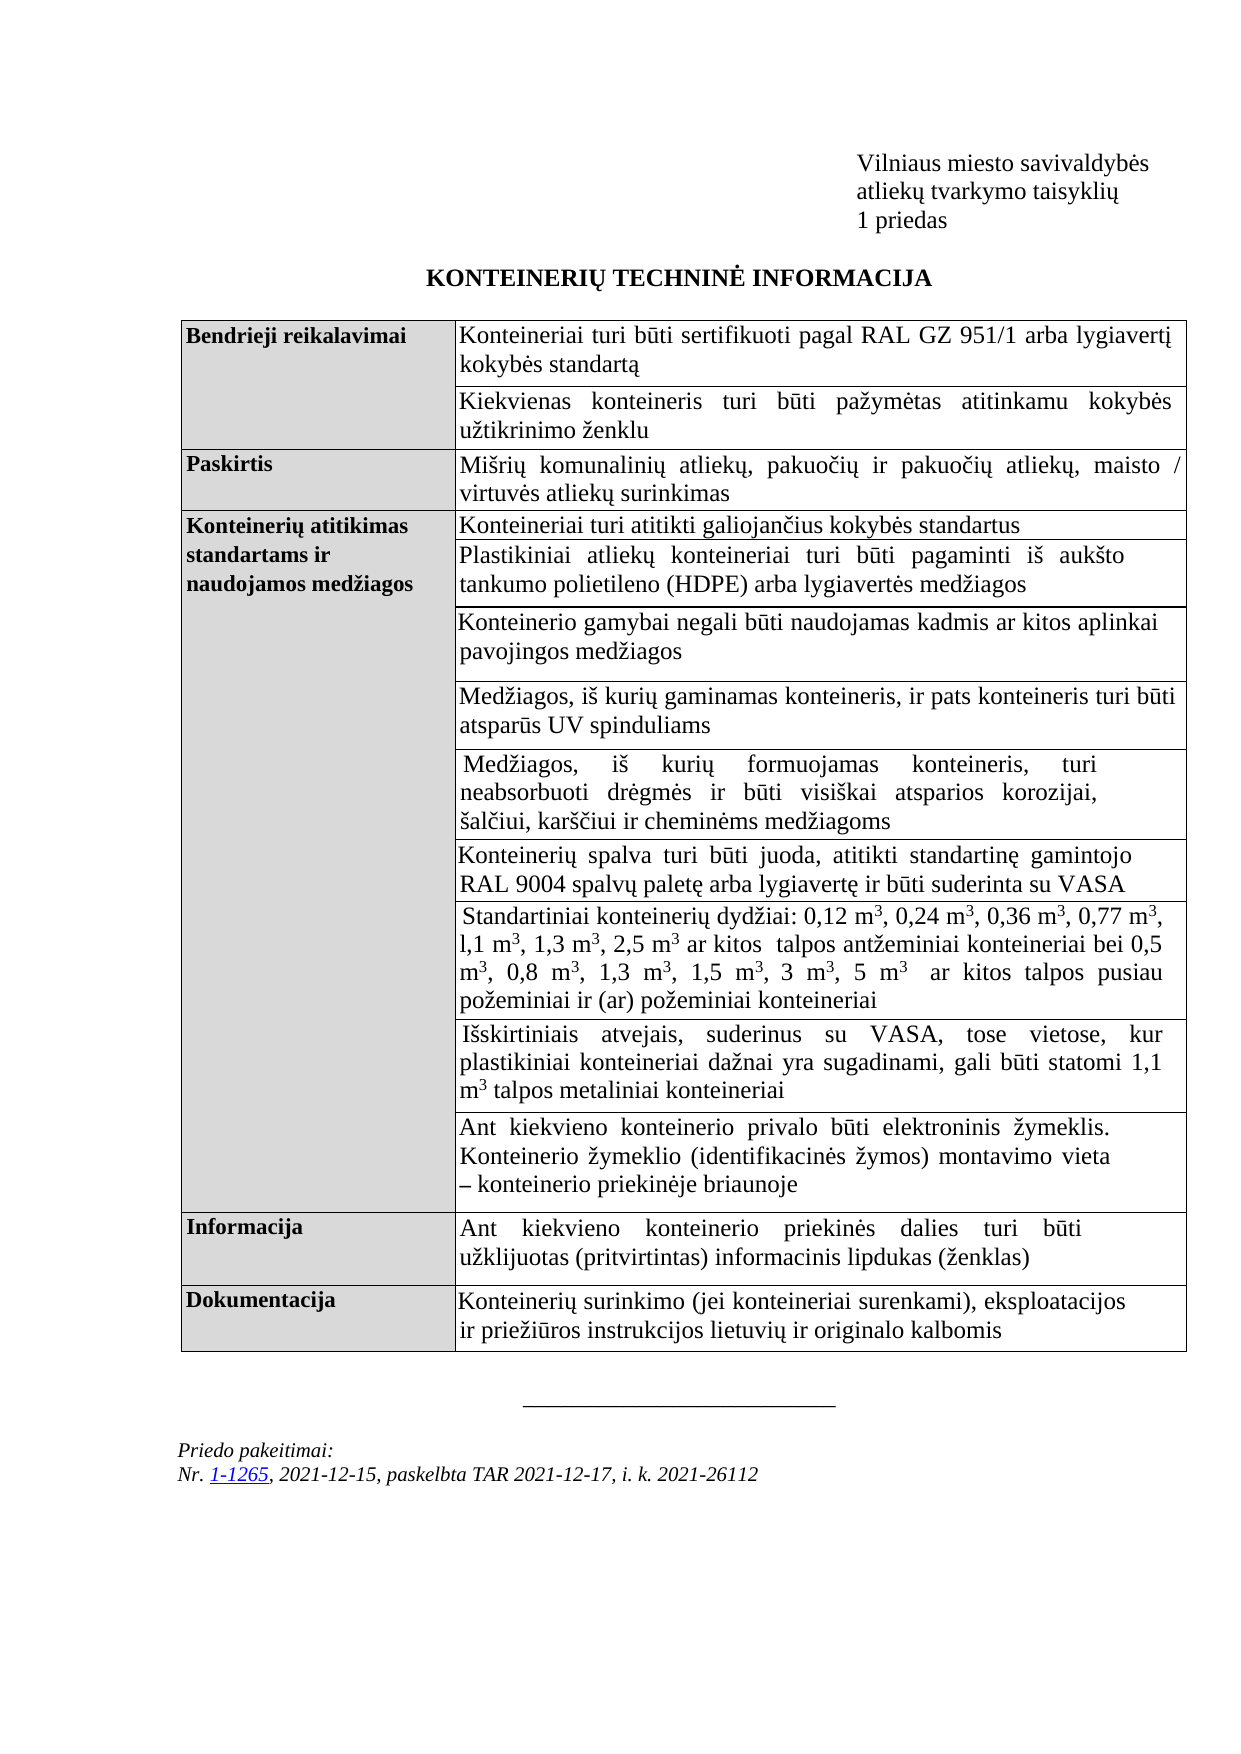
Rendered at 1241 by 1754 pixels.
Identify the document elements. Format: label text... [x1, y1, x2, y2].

table_cell Standartiniai konteinerių dydžiai: 0,12 m3, 0,24 m3, 0,36 m3, 0,77 m3, l,1 m3, 1,3 m3, 2,5 m3 ar kitos talpos antžeminiai konteineriai bei 0,5 m3, 0,8 m3, 1,3 m3, 1,5 m3, 3 m3, 5 m3 ar kitos talpos pusiau požeminiai ir (ar) požeminiai konteineriai [456, 902, 1186, 1019]
table_cell Konteinerių atitikimas standartams ir naudojamos medžiagos [182, 511, 455, 1212]
table_cell Medžiagos, iš kurių gaminamas konteineris, ir pats konteineris turi būti atsparūs UV spinduliams [456, 682, 1186, 748]
text KONTEINERIŲ TECHNINĖ INFORMACIJA [177, 263, 1181, 291]
table_cell Plastikiniai atliekų konteineriai turi būti pagaminti iš aukšto tankumo polietileno (HDPE) arba lygiavertės medžiagos [456, 540, 1186, 606]
text atliekų tvarkymo taisyklių [177, 176, 1181, 205]
table_header Konteineriai turi būti sertifikuoti pagal RAL GZ 951/1 arba lygiavertį kokybės standartą [456, 321, 1186, 386]
text Vilniaus miesto savivaldybės [177, 148, 1181, 176]
text Priedo pakeitimai: [177, 1438, 1181, 1462]
table_cell Konteinerio gamybai negali būti naudojamas kadmis ar kitos aplinkai pavojingos medžiagos [456, 608, 1186, 681]
table_cell Kiekvienas konteineris turi būti pažymėtas atitinkamu kokybės užtikrinimo ženklu [456, 387, 1186, 449]
table_cell Ant kiekvieno konteinerio privalo būti elektroninis žymeklis. Konteinerio žymeklio (identifikacinės žymos) montavimo vieta – konteinerio priekinėje briaunoje [456, 1113, 1186, 1212]
table_cell Išskirtiniais atvejais, suderinus su VASA, tose vietose, kur plastikiniai konteineriai dažnai yra sugadinami, gali būti statomi 1,1 m3 talpos metaliniai konteineriai [456, 1020, 1186, 1112]
subtitle 1 priedas [177, 205, 1181, 234]
text _________________________ [177, 1381, 1181, 1409]
table_cell Informacija [182, 1213, 455, 1285]
text Nr. 1-1265, 2021-12-15, paskelbta TAR 2021-12-17, i. k. 2021-26112 [177, 1462, 1181, 1486]
table_cell Konteinerių spalva turi būti juoda, atitikti standartinę gamintojo RAL 9004 spalvų paletę arba lygiavertę ir būti suderinta su VASA [456, 840, 1186, 901]
table_cell Paskirtis [182, 450, 455, 510]
table_cell Konteinerių surinkimo (jei konteineriai surenkami), eksploatacijos ir priežiūros instrukcijos lietuvių ir originalo kalbomis [456, 1286, 1186, 1351]
table_header Bendrieji reikalavimai [182, 321, 455, 449]
table_cell Dokumentacija [182, 1286, 455, 1351]
table_cell Mišrių komunalinių atliekų, pakuočių ir pakuočių atliekų, maisto / virtuvės atliekų surinkimas [456, 450, 1186, 510]
table_cell Konteineriai turi atitikti galiojančius kokybės standartus [456, 511, 1186, 539]
table_cell Ant kiekvieno konteinerio priekinės dalies turi būti užklijuotas (pritvirtintas) informacinis lipdukas (ženklas) [456, 1213, 1186, 1285]
table_cell Medžiagos, iš kurių formuojamas konteineris, turi neabsorbuoti drėgmės ir būti visiškai atsparios korozijai, šalčiui, karščiui ir cheminėms medžiagoms [456, 750, 1186, 838]
